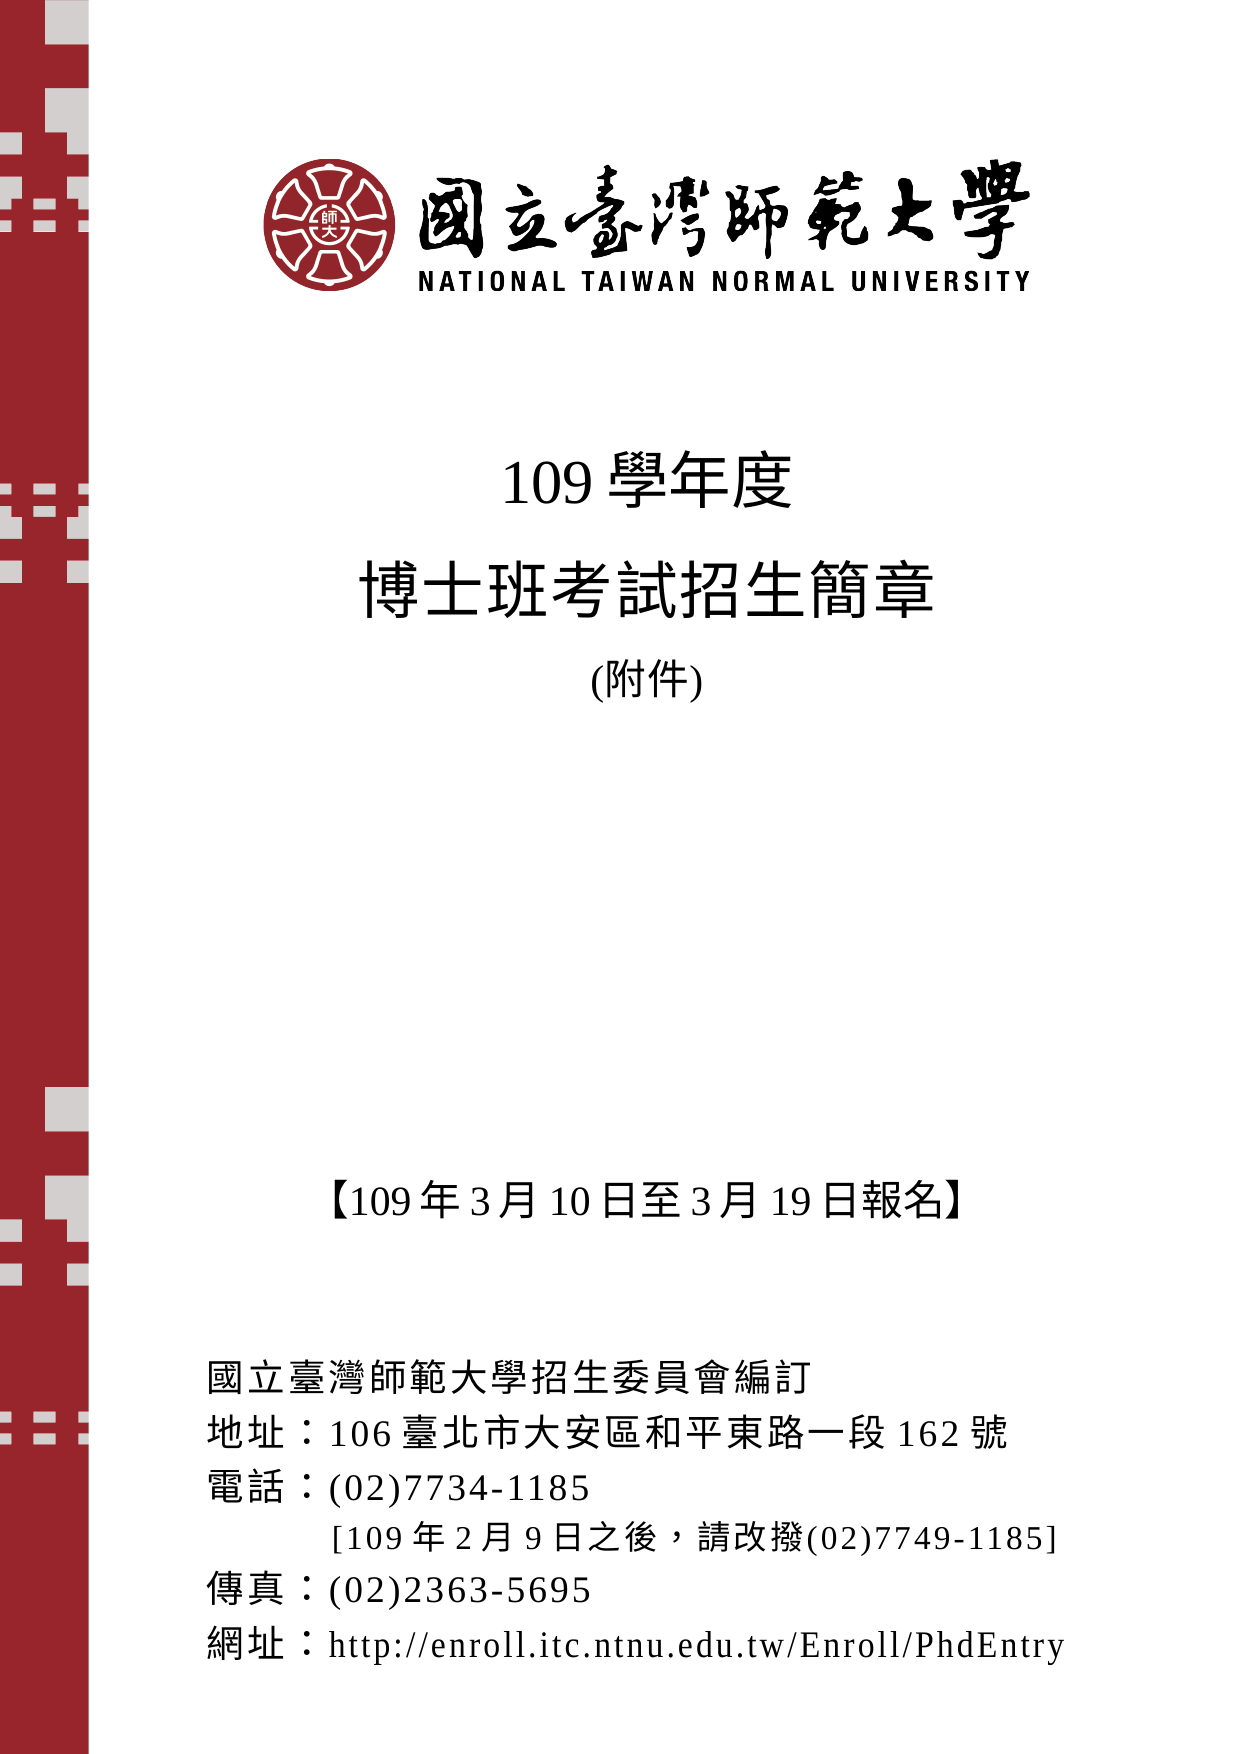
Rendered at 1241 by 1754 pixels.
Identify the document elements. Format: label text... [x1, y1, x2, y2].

text 網址：http://enroll.itc.ntnu.edu.tw/Enroll/PhdEntry [207, 1613, 1172, 1668]
text 博士班考試招生簡章 [118, 541, 1175, 631]
text 地址：106臺北市大安區和平東路一段162號 [207, 1402, 1172, 1457]
text 電話：(02)7734-1185 [207, 1457, 1172, 1511]
text 109學年度 [118, 453, 1175, 516]
text [109年2月9日之後，請改撥(02)7749-1185] [332, 1511, 1172, 1559]
text 國立臺灣師範大學招生委員會編訂 [207, 1348, 1172, 1402]
text (附件) [118, 661, 1175, 703]
text 【109年3月10日至3月19日報名】 [118, 1164, 1175, 1228]
text 傳真：(02)2363-5695 [207, 1559, 1172, 1613]
